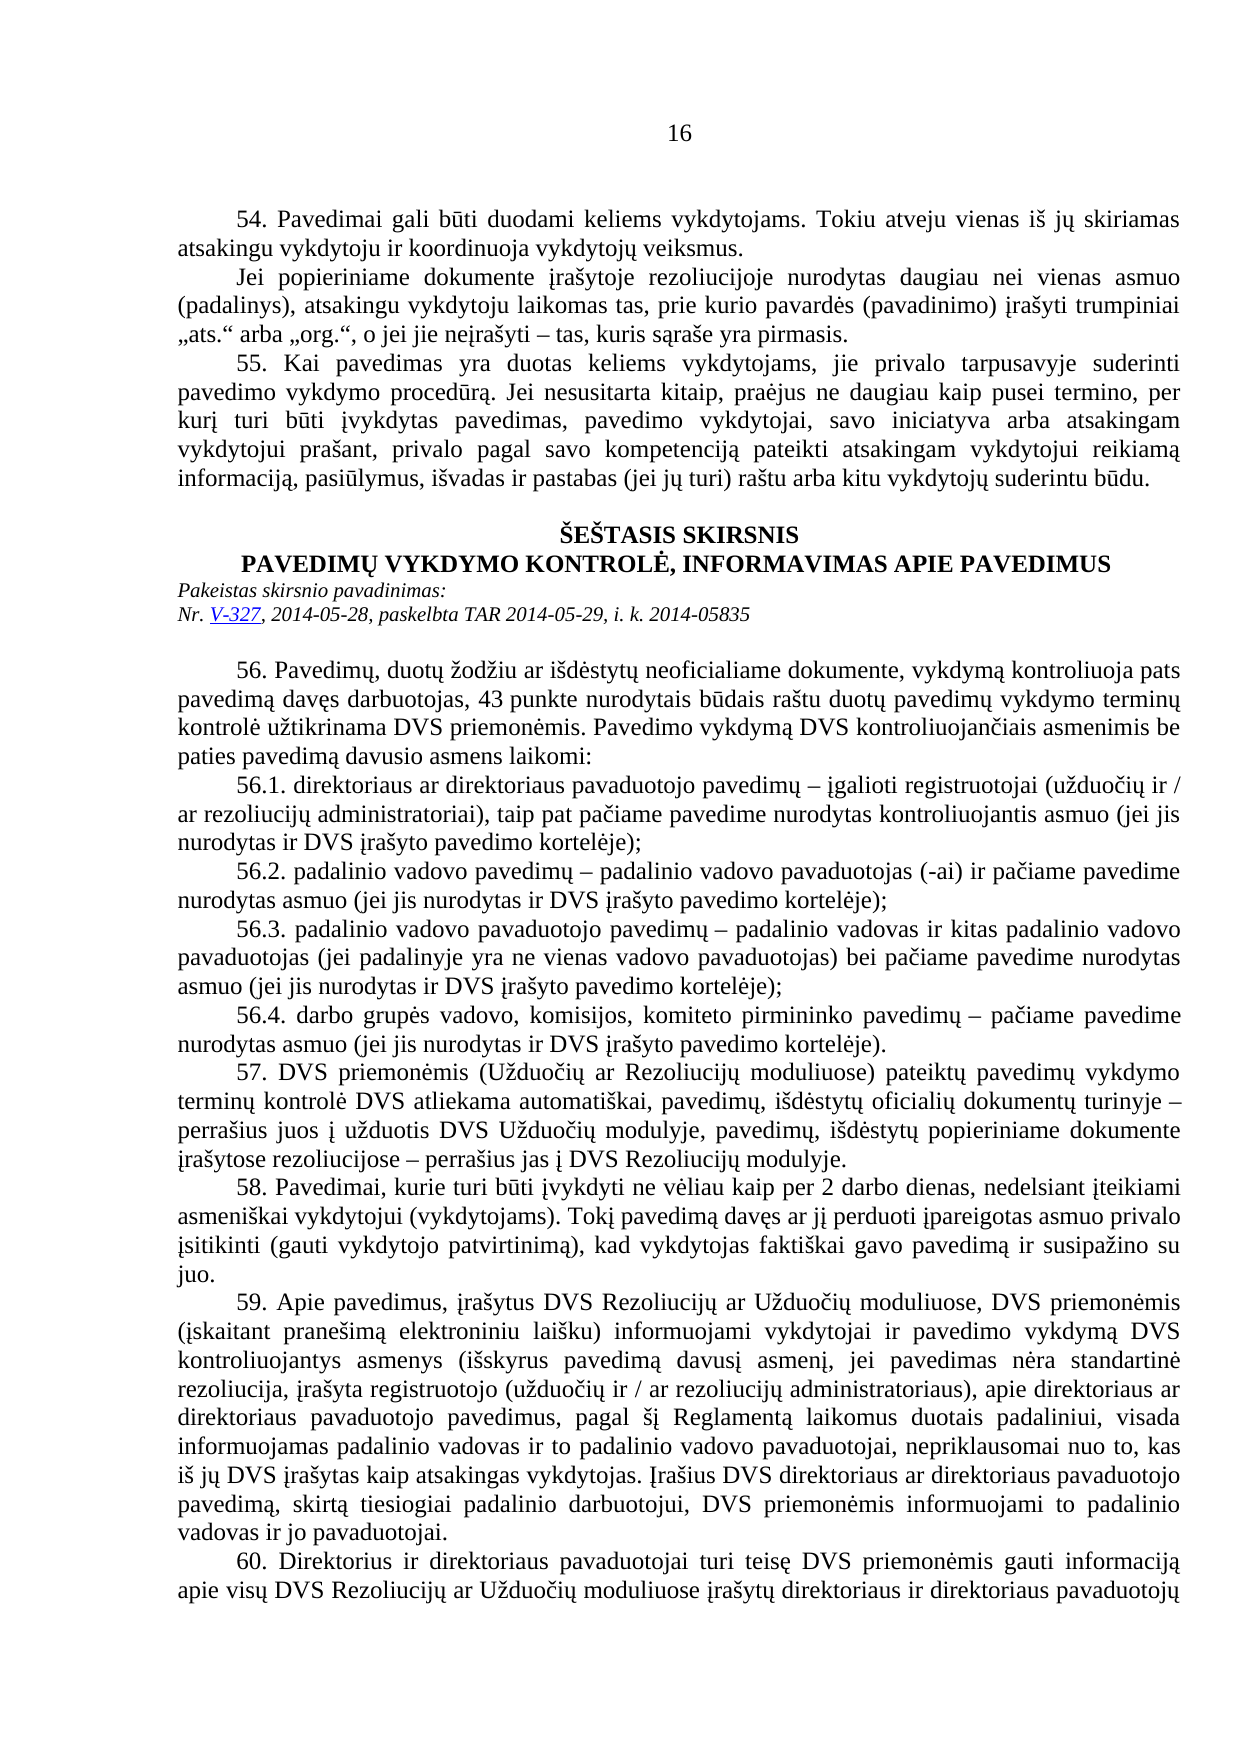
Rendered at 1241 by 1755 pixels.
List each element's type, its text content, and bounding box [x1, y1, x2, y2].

text 55. Kai pavedimas yra duotas keliems vykdytojams, jie privalo tarpusavyje suderinti pavedimo vykdymo procedūrą. Jei nesusitarta kitaip, praėjus ne daugiau kaip pusei termino, per kurį turi būti įvykdytas pavedimas, pavedimo vykdytojai, savo iniciatyva arba atsakingam vykdytojui prašant, privalo pagal savo kompetenciją pateikti atsakingam vykdytojui reikiamą informaciją, pasiūlymus, išvadas ir pastabas (jei jų turi) raštu arba kitu vykdytojų suderintu būdu. [177, 348, 1181, 492]
text PAVEDIMŲ VYKDYMO KONTROLĖ, INFORMAVIMAS APIE PAVEDIMUS [177, 549, 1181, 578]
text 58. Pavedimai, kurie turi būti įvykdyti ne vėliau kaip per 2 darbo dienas, nedelsiant įteikiami asmeniškai vykdytojui (vykdytojams). Tokį pavedimą davęs ar jį perduoti įpareigotas asmuo privalo įsitikinti (gauti vykdytojo patvirtinimą), kad vykdytojas faktiškai gavo pavedimą ir susipažino su juo. [177, 1172, 1181, 1287]
text 56.4. darbo grupės vadovo, komisijos, komiteto pirmininko pavedimų – pačiame pavedime nurodytas asmuo (jei jis nurodytas ir DVS įrašyto pavedimo kortelėje). [177, 1000, 1181, 1057]
text 56. Pavedimų, duotų žodžiu ar išdėstytų neoficialiame dokumente, vykdymą kontroliuoja pats pavedimą davęs darbuotojas, 43 punkte nurodytais būdais raštu duotų pavedimų vykdymo terminų kontrolė užtikrinama DVS priemonėmis. Pavedimo vykdymą DVS kontroliuojančiais asmenimis be paties pavedimą davusio asmens laikomi: [177, 655, 1181, 770]
text 60. Direktorius ir direktoriaus pavaduotojai turi teisę DVS priemonėmis gauti informaciją apie visų DVS Rezoliucijų ar Užduočių moduliuose įrašytų direktoriaus ir direktoriaus pavaduotojų [177, 1546, 1181, 1604]
text Jei popieriniame dokumente įrašytoje rezoliucijoje nurodytas daugiau nei vienas asmuo (padalinys), atsakingu vykdytoju laikomas tas, prie kurio pavardės (pavadinimo) įrašyti trumpiniai „ats.“ arba „org.“, o jei jie neįrašyti – tas, kuris sąraše yra pirmasis. [177, 262, 1181, 348]
text 59. Apie pavedimus, įrašytus DVS Rezoliucijų ar Užduočių moduliuose, DVS priemonėmis (įskaitant pranešimą elektroniniu laišku) informuojami vykdytojai ir pavedimo vykdymą DVS kontroliuojantys asmenys (išskyrus pavedimą davusį asmenį, jei pavedimas nėra standartinė rezoliucija, įrašyta registruotojo (užduočių ir / ar rezoliucijų administratoriaus), apie direktoriaus ar direktoriaus pavaduotojo pavedimus, pagal šį Reglamentą laikomus duotais padaliniui, visada informuojamas padalinio vadovas ir to padalinio vadovo pavaduotojai, nepriklausomai nuo to, kas iš jų DVS įrašytas kaip atsakingas vykdytojas. Įrašius DVS direktoriaus ar direktoriaus pavaduotojo pavedimą, skirtą tiesiogiai padalinio darbuotojui, DVS priemonėmis informuojami to padalinio vadovas ir jo pavaduotojai. [177, 1287, 1181, 1546]
text 56.1. direktoriaus ar direktoriaus pavaduotojo pavedimų – įgalioti registruotojai (užduočių ir / ar rezoliucijų administratoriai), taip pat pačiame pavedime nurodytas kontroliuojantis asmuo (jei jis nurodytas ir DVS įrašyto pavedimo kortelėje); [177, 770, 1181, 856]
text Pakeistas skirsnio pavadinimas: [177, 578, 1181, 602]
text 56.3. padalinio vadovo pavaduotojo pavedimų – padalinio vadovas ir kitas padalinio vadovo pavaduotojas (jei padalinyje yra ne vienas vadovo pavaduotojas) bei pačiame pavedime nurodytas asmuo (jei jis nurodytas ir DVS įrašyto pavedimo kortelėje); [177, 914, 1181, 1000]
text 56.2. padalinio vadovo pavedimų – padalinio vadovo pavaduotojas (-ai) ir pačiame pavedime nurodytas asmuo (jei jis nurodytas ir DVS įrašyto pavedimo kortelėje); [177, 856, 1181, 914]
text 57. DVS priemonėmis (Užduočių ar Rezoliucijų moduliuose) pateiktų pavedimų vykdymo terminų kontrolė DVS atliekama automatiškai, pavedimų, išdėstytų oficialių dokumentų turinyje – perrašius juos į užduotis DVS Užduočių modulyje, pavedimų, išdėstytų popieriniame dokumente įrašytose rezoliucijose – perrašius jas į DVS Rezoliucijų modulyje. [177, 1057, 1181, 1172]
text ŠEŠTASIS SKIRSNIS [177, 521, 1181, 549]
text Nr. V-327, 2014-05-28, paskelbta TAR 2014-05-29, i. k. 2014-05835 [177, 602, 1181, 626]
text 54. Pavedimai gali būti duodami keliems vykdytojams. Tokiu atveju vienas iš jų skiriamas atsakingu vykdytoju ir koordinuoja vykdytojų veiksmus. [177, 204, 1181, 262]
